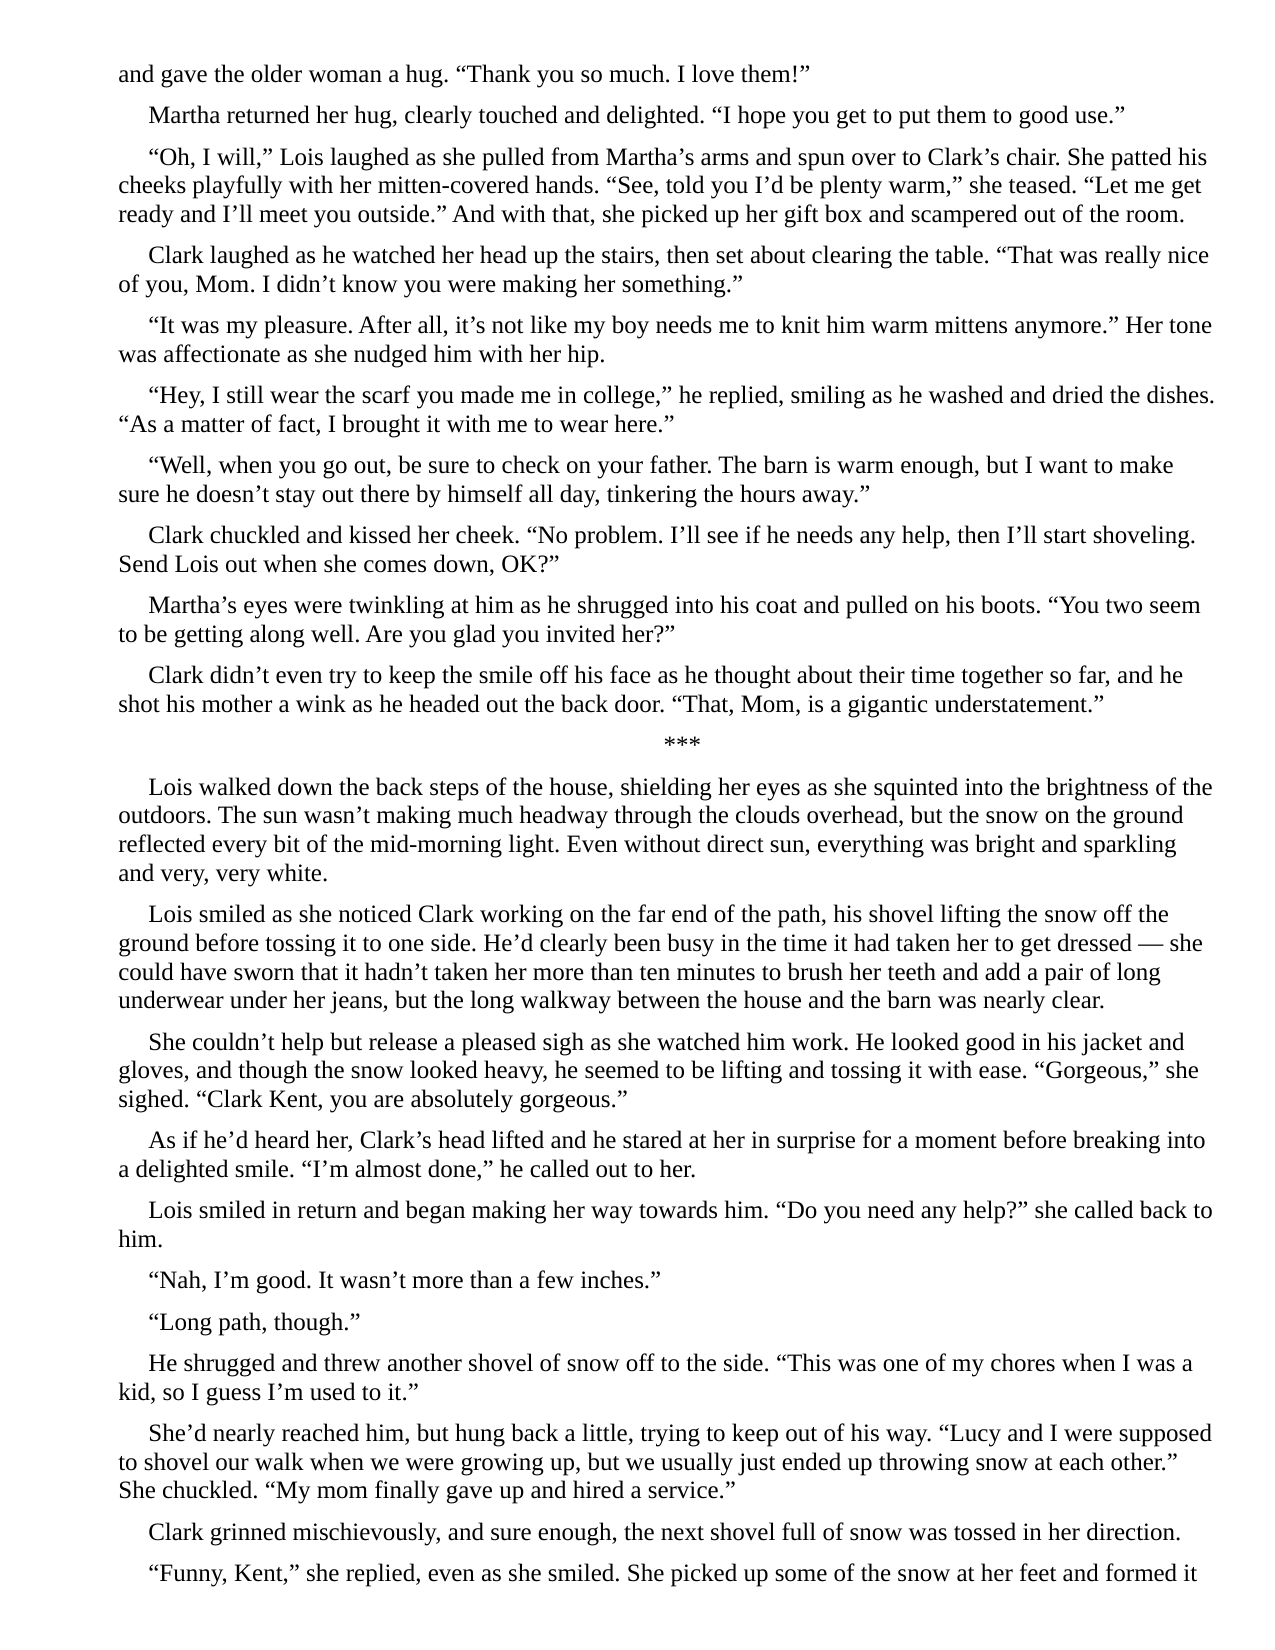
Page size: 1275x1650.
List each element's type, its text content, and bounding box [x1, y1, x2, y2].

text “It was my pleasure. After all, it’s not like my boy needs me to knit him warm mittens anymore.” Her tone was affectionate as she nudged him with her hip. [118, 310, 1216, 368]
text He shrugged and threw another shovel of snow off to the side. “This was one of my chores when I was a kid, so I guess I’m used to it.” [118, 1348, 1216, 1405]
text Clark laughed as he watched her head up the stairs, then set about clearing the table. “That was really nice of you, Mom. I didn’t know you were making her something.” [118, 240, 1216, 298]
text She couldn’t help but release a pleased sigh as she watched him work. He looked good in his jacket and gloves, and though the snow looked heavy, he seemed to be lifting and tossing it with ease. “Gorgeous,” she sighed. “Clark Kent, you are absolutely gorgeous.” [118, 1027, 1216, 1113]
text “Well, when you go out, be sure to check on your father. The barn is warm enough, but I want to make sure he doesn’t stay out there by himself all day, tinkering the hours away.” [118, 450, 1216, 508]
text Clark chuckled and kissed her cheek. “No problem. I’ll see if he needs any help, then I’ll start shoveling. Send Lois out when she comes down, OK?” [118, 520, 1216, 578]
text “Long path, though.” [118, 1307, 1216, 1335]
text She’d nearly reached him, but hung back a little, trying to keep out of his way. “Lucy and I were supposed to shovel our walk when we were growing up, but we usually just ended up throwing snow at each other.” She chuckled. “My mom finally gave up and hired a service.” [118, 1418, 1216, 1504]
text “Oh, I will,” Lois laughed as she pulled from Martha’s arms and spun over to Clark’s chair. She patted his cheeks playfully with her mitten-covered hands. “See, told you I’d be plenty warm,” she teased. “Let me get ready and I’ll meet you outside.” And with that, she picked up her gift box and scampered out of the room. [118, 142, 1216, 228]
text “Funny, Kent,” she replied, even as she smiled. She picked up some of the snow at her feet and formed it [118, 1558, 1216, 1587]
text Clark didn’t even try to keep the smile off his face as he thought about their time together so far, and he shot his mother a wink as he headed out the back door. “That, Mom, is a gigantic understatement.” [118, 660, 1216, 718]
text and gave the older woman a hug. “Thank you so much. I love them!” [118, 59, 1216, 88]
text *** [118, 730, 1216, 759]
text “Hey, I still wear the scarf you made me in college,” he replied, smiling as he washed and dried the dishes. “As a matter of fact, I brought it with me to wear here.” [118, 380, 1216, 438]
text Lois smiled in return and began making her way towards him. “Do you need any help?” she called back to him. [118, 1195, 1216, 1253]
text As if he’d heard her, Clark’s head lifted and he stared at her in surprise for a moment before breaking into a delighted smile. “I’m almost done,” he called out to her. [118, 1125, 1216, 1183]
text Martha’s eyes were twinkling at him as he shrugged into his coat and pulled on his boots. “You two seem to be getting along well. Are you glad you invited her?” [118, 590, 1216, 648]
text Lois smiled as she noticed Clark working on the far end of the path, his shovel lifting the snow off the ground before tossing it to one side. He’d clearly been busy in the time it had taken her to get dressed — she could have sworn that it hadn’t taken her more than ten minutes to brush her teeth and add a pair of long underwear under her jeans, but the long walkway between the house and the barn was nearly clear. [118, 899, 1216, 1014]
text Clark grinned mischievously, and sure enough, the next shovel full of snow was tossed in her direction. [118, 1517, 1216, 1545]
text Martha returned her hug, clearly touched and delighted. “I hope you get to put them to good use.” [118, 100, 1216, 129]
text “Nah, I’m good. It wasn’t more than a few inches.” [118, 1265, 1216, 1294]
text Lois walked down the back steps of the house, shielding her eyes as she squinted into the brightness of the outdoors. The sun wasn’t making much headway through the clouds overhead, but the snow on the ground reflected every bit of the mid-morning light. Even without direct sun, everything was bright and sparkling and very, very white. [118, 772, 1216, 887]
